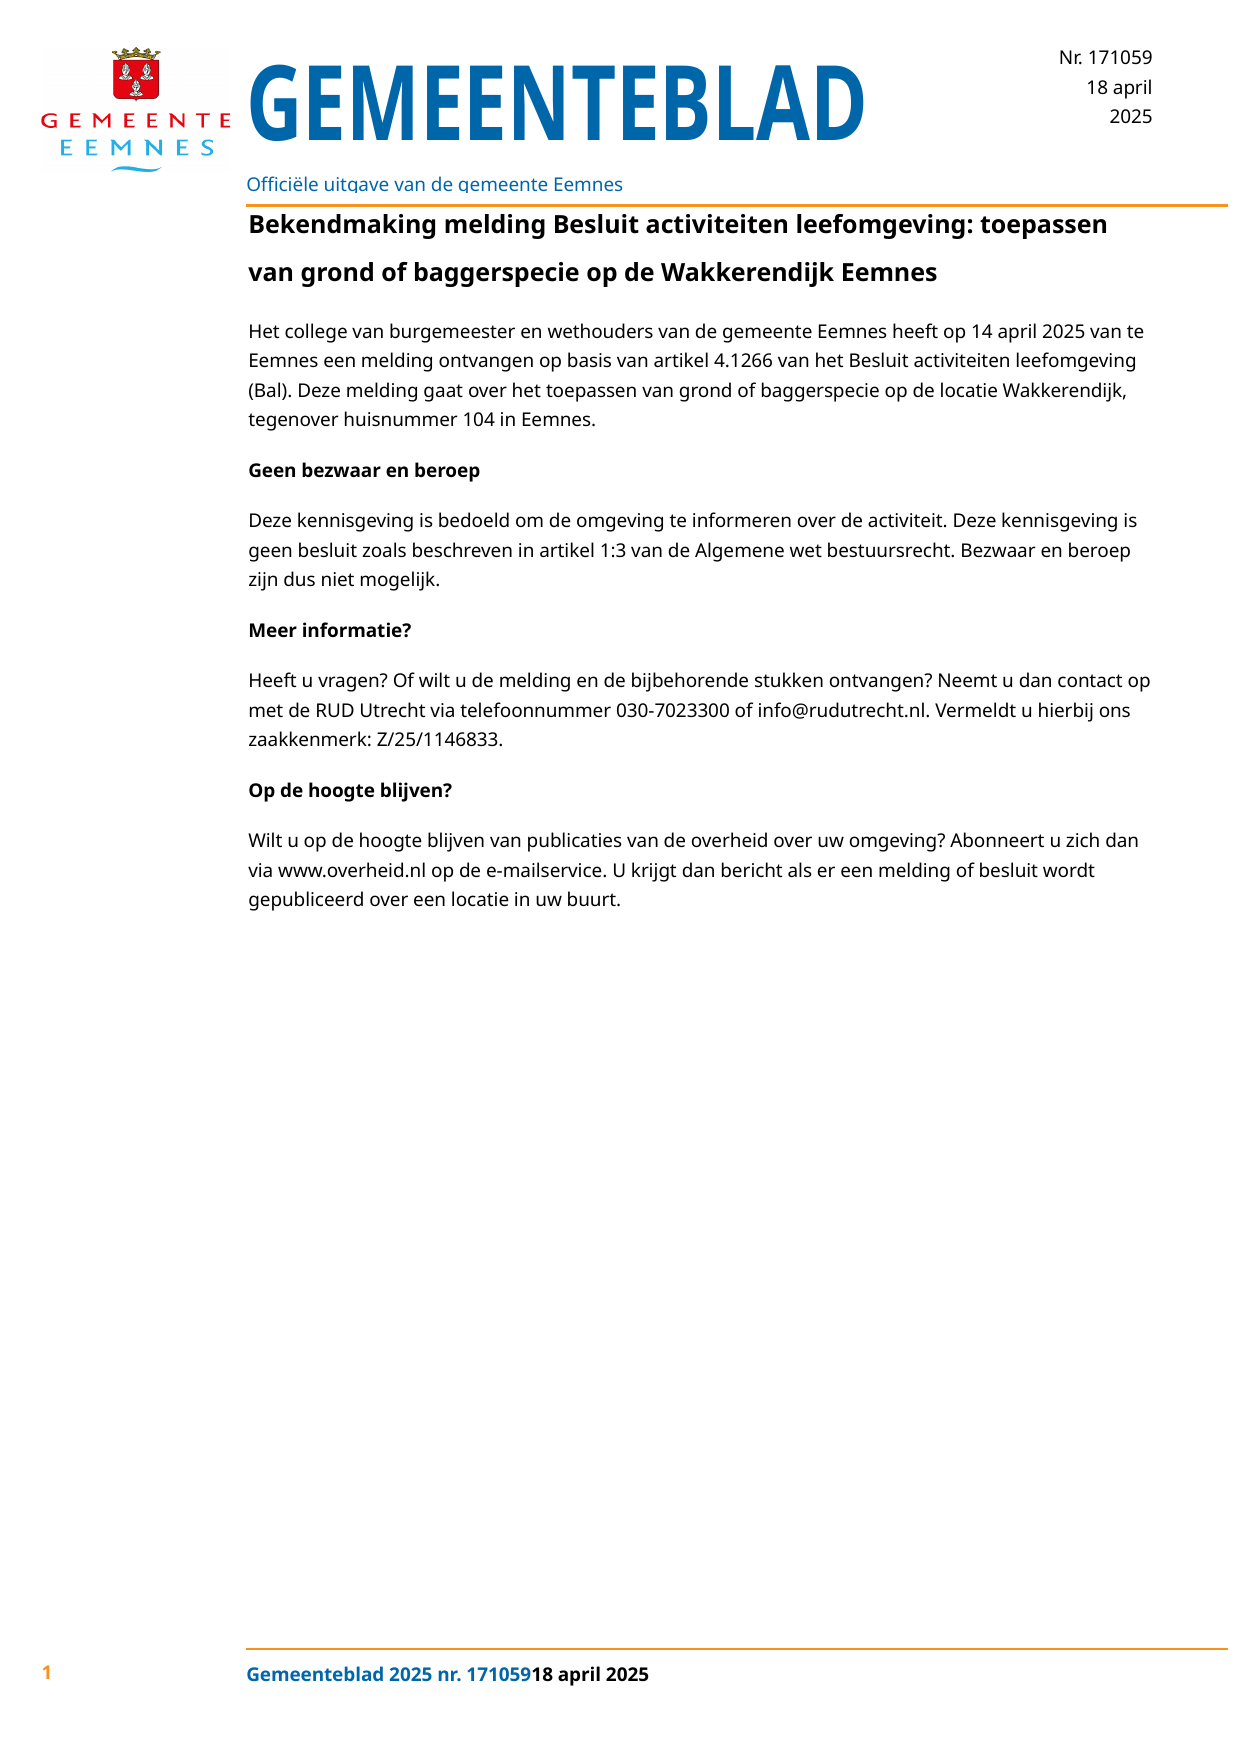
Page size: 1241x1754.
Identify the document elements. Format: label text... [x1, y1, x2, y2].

text Deze kennisgeving is bedoeld om de omgeving te informeren over de activiteit. Deze kennisgeving is geen besluit zoals beschreven in artikel 1:3 van de Algemene wet bestuursrecht. Bezwaar en beroep zijn dus niet mogelijk. [248, 507, 1152, 592]
text Wilt u op de hoogte blijven van publicaties van de overheid over uw omgeving? Abonneert u zich dan via www.overheid.nl op de e-mailservice. U krijgt dan bericht als er een melding of besluit wordt gepubliceerd over een locatie in uw buurt. [248, 827, 1152, 912]
text Meer informatie? [248, 617, 1152, 643]
text Heeft u vragen? Of wilt u de melding en de bijbehorende stukken ontvangen? Neemt u dan contact op met de RUD Utrecht via telefoonnummer 030-7023300 of info@rudutrecht.nl. Vermeldt u hierbij ons zaakkenmerk: Z/25/1146833. [248, 667, 1152, 752]
text Op de hoogte blijven? [248, 777, 1152, 803]
text Het college van burgemeester en wethouders van de gemeente Eemnes heeft op 14 april 2025 van te Eemnes een melding ontvangen op basis van artikel 4.1266 van het Besluit activiteiten leefomgeving (Bal). Deze melding gaat over het toepassen van grond of baggerspecie op de locatie Wakkerendijk, tegenover huisnummer 104 in Eemnes. [248, 318, 1152, 432]
text Geen bezwaar en beroep [248, 457, 1152, 483]
text Bekendmaking melding Besluit activiteiten leefomgeving: toepassen van grond of baggerspecie op de Wakkerendijk Eemnes [248, 207, 1152, 288]
picture [41, 47, 231, 172]
